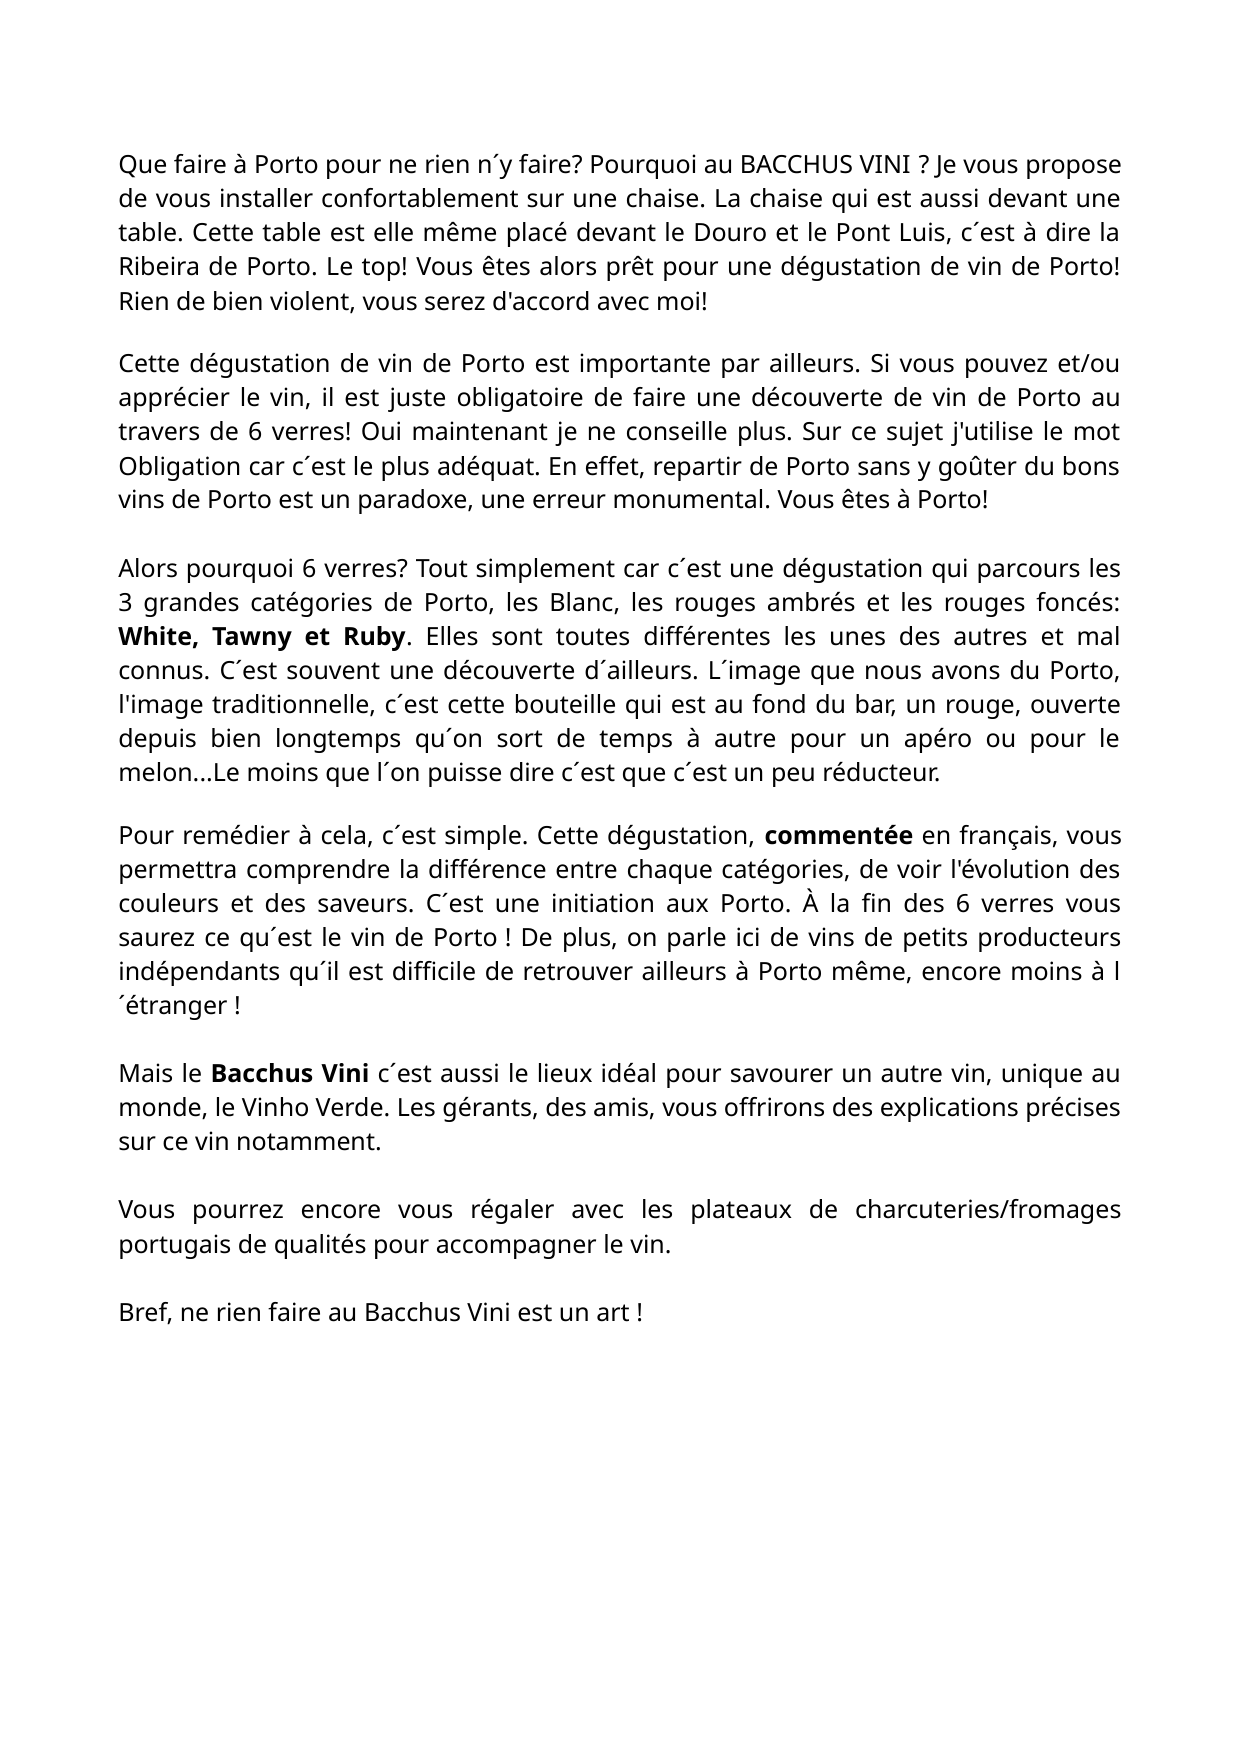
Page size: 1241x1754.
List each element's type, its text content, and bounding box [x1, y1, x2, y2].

text Vous pourrez encore vous régaler avec les plateaux de charcuteries/fromages portugais de qualités pour accompagner le vin. [118, 1192, 1122, 1260]
text Cette dégustation de vin de Porto est importante par ailleurs. Si vous pouvez et/ou apprécier le vin, il est juste obligatoire de faire une découverte de vin de Porto au travers de 6 verres! Oui maintenant je ne conseille plus. Sur ce sujet j'utilise le mot Obligation car c´est le plus adéquat. En effet, repartir de Porto sans y goûter du bons vins de Porto est un paradoxe, une erreur monumental. Vous êtes à Porto! [118, 346, 1122, 516]
text ​ [118, 118, 1122, 147]
text Que faire à Porto pour ne rien n´y faire? Pourquoi au BACCHUS VINI ? Je vous propose de vous installer confortablement sur une chaise. La chaise qui est aussi devant une table. Cette table est elle même placé devant le Douro et le Pont Luis, c´est à dire la Ribeira de Porto. Le top! Vous êtes alors prêt pour une dégustation de vin de Porto! Rien de bien violent, vous serez d'accord avec moi! [118, 147, 1122, 317]
text Mais le Bacchus Vini c´est aussi le lieux idéal pour savourer un autre vin, unique au monde, le Vinho Verde. Les gérants, des amis, vous offrirons des explications précises sur ce vin notamment. [118, 1056, 1122, 1158]
text Pour remédier à cela, c´est simple. Cette dégustation, commentée en français, vous permettra comprendre la différence entre chaque catégories, de voir l'évolution des couleurs et des saveurs. C´est une initiation aux Porto. À la fin des 6 verres vous saurez ce qu´est le vin de Porto ! De plus, on parle ici de vins de petits producteurs indépendants qu´il est difficile de retrouver ailleurs à Porto même, encore moins à l´étranger ! [118, 817, 1122, 1022]
text Bref, ne rien faire au Bacchus Vini est un art ! [118, 1294, 1122, 1328]
text Alors pourquoi 6 verres? Tout simplement car c´est une dégustation qui parcours les 3 grandes catégories de Porto, les Blanc, les rouges ambrés et les rouges foncés: White, Tawny et Ruby. Elles sont toutes différentes les unes des autres et mal connus. C´est souvent une découverte d´ailleurs. L´image que nous avons du Porto, l'image traditionnelle, c´est cette bouteille qui est au fond du bar, un rouge, ouverte depuis bien longtemps qu´on sort de temps à autre pour un apéro ou pour le melon...Le moins que l´on puisse dire c´est que c´est un peu réducteur. [118, 550, 1122, 789]
